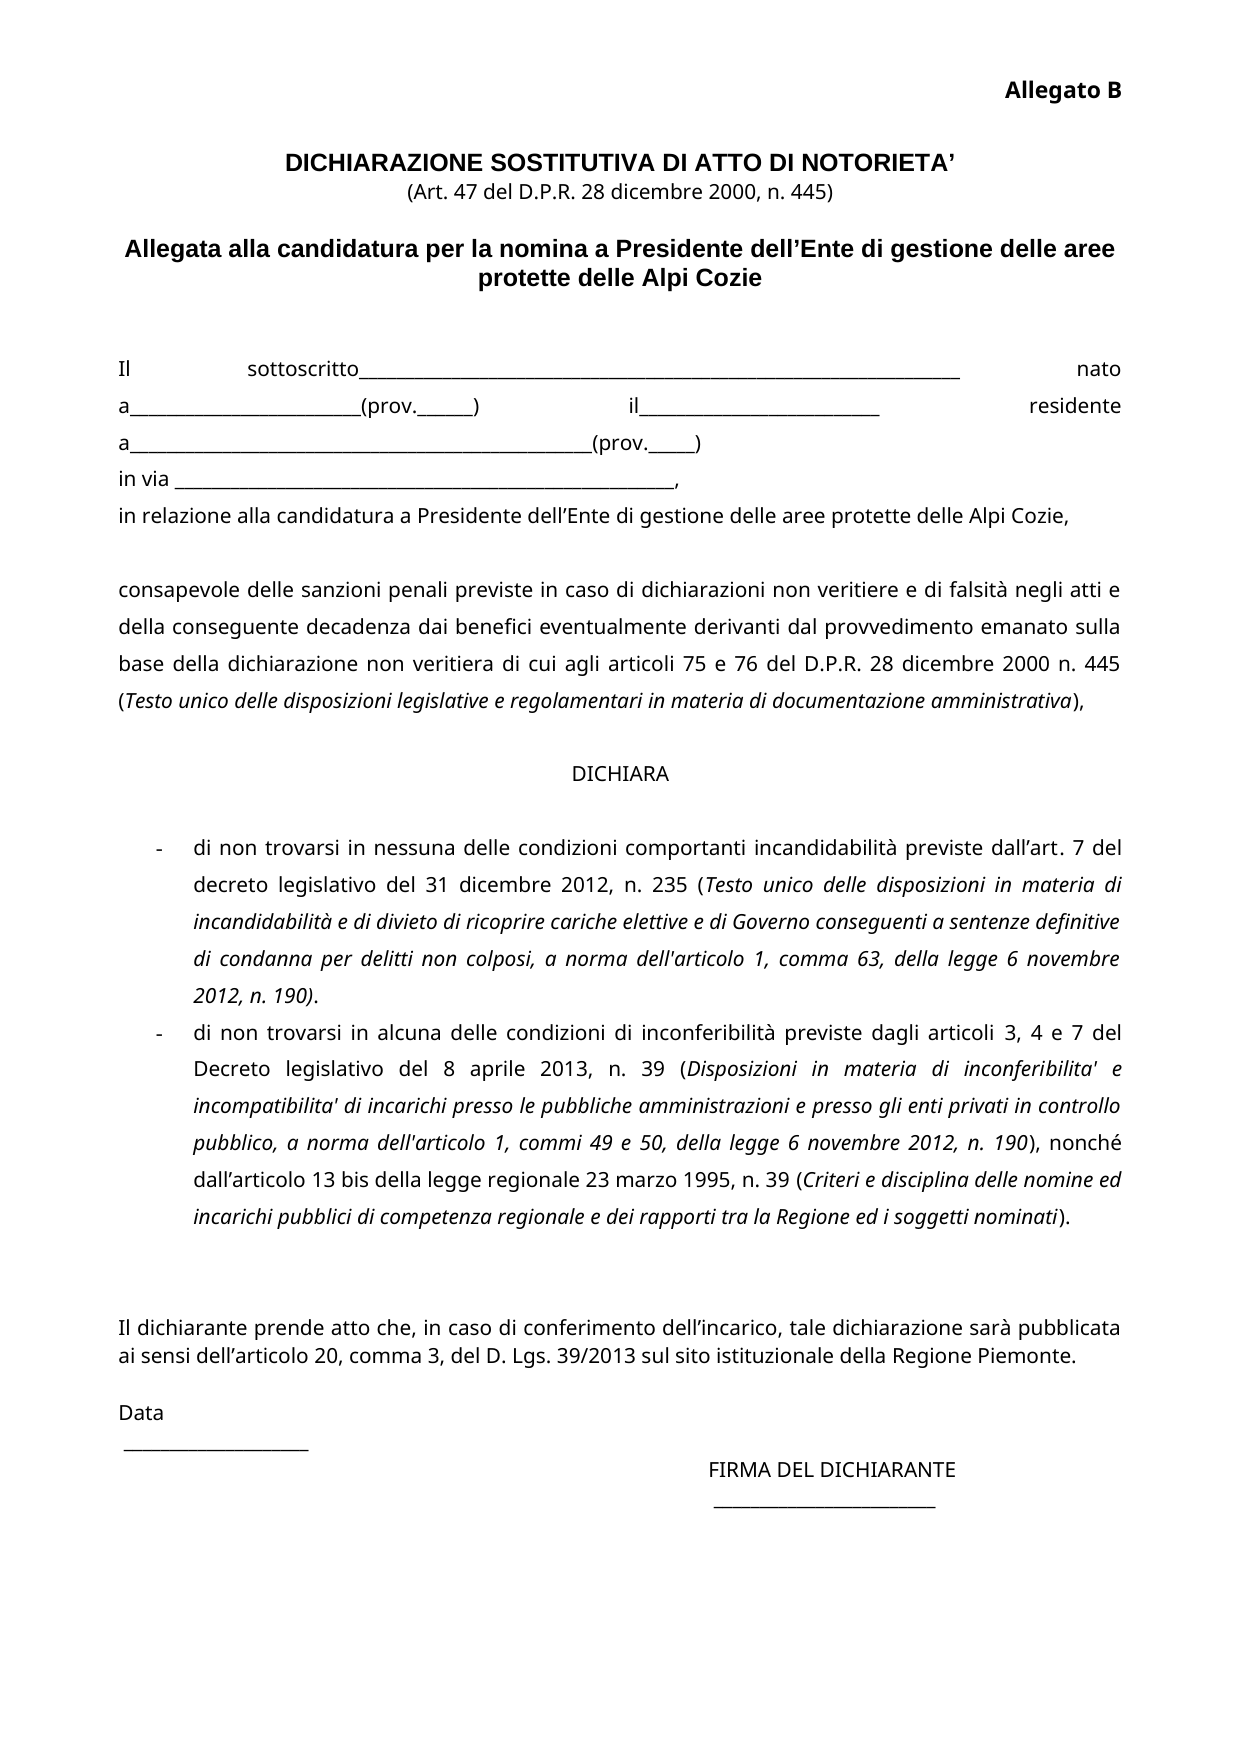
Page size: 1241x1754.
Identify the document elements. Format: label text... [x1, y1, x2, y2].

text ________________________ [118, 1483, 1122, 1512]
text Il dichiarante prende atto che, in caso di conferimento dell’incarico, tale dichiarazione sarà pubblicata ai sensi dell’articolo 20, comma 3, del D. Lgs. 39/2013 sul sito istituzionale della Regione Piemonte. [118, 1313, 1122, 1369]
text Il sottoscritto_________________________________________________________________ nato a_________________________(prov.______) il__________________________ residente a__________________________________________________(prov._____) [118, 354, 1122, 456]
text (Art. 47 del D.P.R. 28 dicembre 2000, n. 445) [118, 177, 1122, 205]
subtitle Allegato B [118, 74, 1122, 105]
text Data [118, 1398, 1122, 1426]
list di non trovarsi in alcuna delle condizioni di inconferibilità previste dagli articoli 3, 4 e 7 del Decreto legislativo del 8 aprile 2013, n. 39 (Disposizioni in materia di inconferibilita' e incompatibilita' di incarichi presso le pubbliche amministrazioni e presso gli enti privati in controllo pubblico, a norma dell'articolo 1, commi 49 e 50, della legge 6 novembre 2012, n. 190), nonché dall’articolo 13 bis della legge regionale 23 marzo 1995, n. 39 (Criteri e disciplina delle nomine ed incarichi pubblici di competenza regionale e dei rapporti tra la Regione ed i soggetti nominati). [156, 1018, 1122, 1230]
text consapevole delle sanzioni penali previste in caso di dichiarazioni non veritiere e di falsità negli atti e della conseguente decadenza dai benefici eventualmente derivanti dal provvedimento emanato sulla base della dichiarazione non veritiera di cui agli articoli 75 e 76 del D.P.R. 28 dicembre 2000 n. 445 (Testo unico delle disposizioni legislative e regolamentari in materia di documentazione amministrativa), [118, 575, 1122, 714]
text in via ______________________________________________________, [118, 464, 1122, 493]
text in relazione alla candidatura a Presidente dell’Ente di gestione delle aree protette delle Alpi Cozie, [118, 501, 1122, 530]
text Allegata alla candidatura per la nomina a Presidente dell’Ente di gestione delle aree protette delle Alpi Cozie [118, 234, 1122, 291]
text DICHIARA [118, 759, 1122, 788]
list di non trovarsi in nessuna delle condizioni comportanti incandidabilità previste dall’art. 7 del decreto legislativo del 31 dicembre 2012, n. 235 (Testo unico delle disposizioni in materia di incandidabilità e di divieto di ricoprire cariche elettive e di Governo conseguenti a sentenze definitive di condanna per delitti non colposi, a norma dell'articolo 1, comma 63, della legge 6 novembre 2012, n. 190). [156, 833, 1122, 1009]
text DICHIARAZIONE SOSTITUTIVA DI ATTO DI NOTORIETA’ [118, 148, 1122, 177]
text ____________________ [118, 1426, 1122, 1455]
text FIRMA DEL DICHIARANTE [118, 1455, 1122, 1483]
